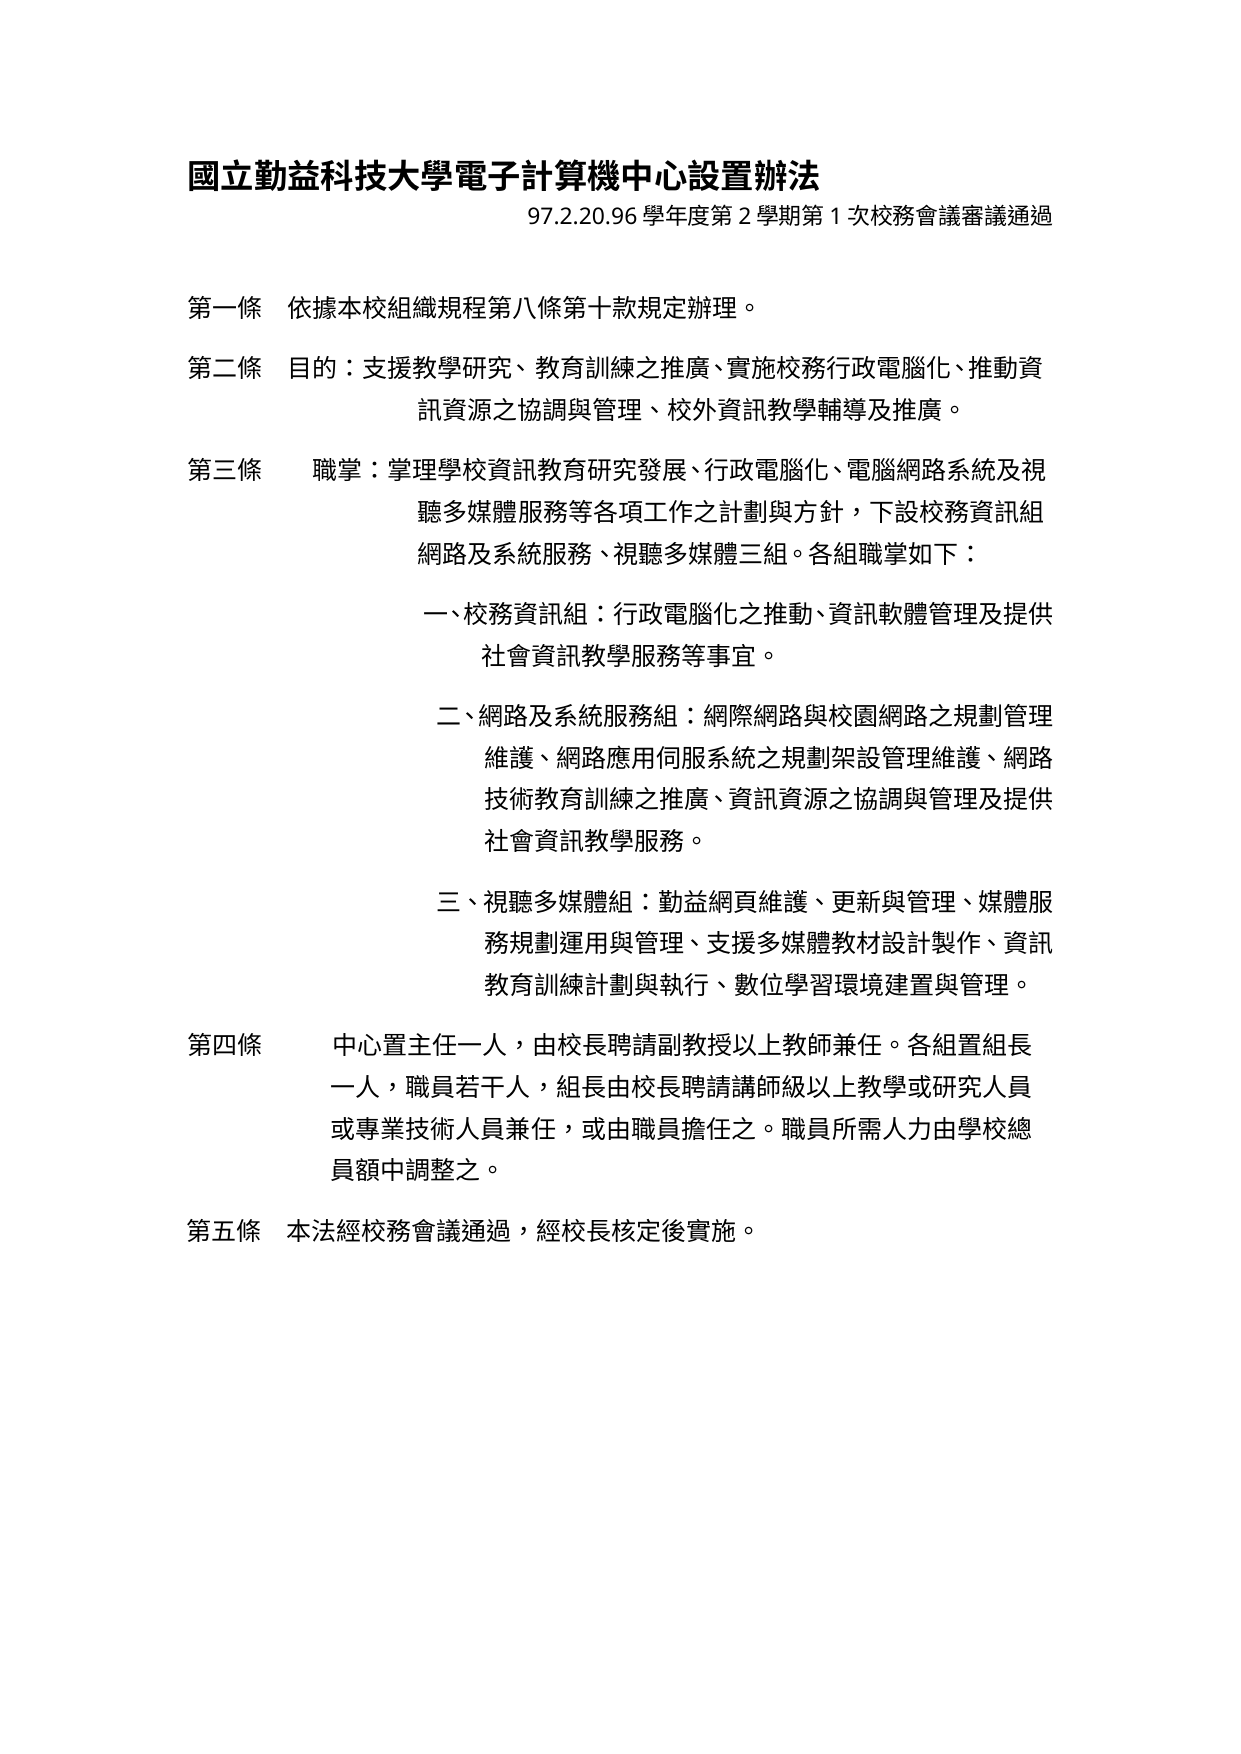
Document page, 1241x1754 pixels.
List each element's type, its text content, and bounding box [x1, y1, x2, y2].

text 一、校務資訊組：行政電腦化之推動、資訊軟體管理及提供社會資訊教學服務等事宜。 [417, 590, 1053, 673]
list 中心置主任一人，由校長聘請副教授以上教師兼任。各組置組長一人，職員若干人，組長由校長聘請講師級以上教學或研究人員或專業技術人員兼任，或由職員擔任之。職員所需人力由學校總員額中調整之。 [187, 1021, 1034, 1188]
text 第五條 本法經校務會議通過，經校長核定後實施。 [186, 1207, 1034, 1248]
text 第一條 依據本校組織規程第八條第十款規定辦理。 [187, 284, 1053, 326]
text 二、網路及系統服務組：網際網路與校園網路之規劃管理維護、網路應用伺服系統之規劃架設管理維護、網路技術教育訓練之推廣、資訊資源之協調與管理及提供社會資訊教學服務。 [436, 692, 1053, 859]
text 國立勤益科技大學電子計算機中心設置辦法 [187, 150, 1053, 198]
text 第二條 目的：支援教學研究、 教育訓練之推廣、實施校務行政電腦化、推動資訊資源之協調與管理、校外資訊教學輔導及推廣。 [187, 344, 1043, 428]
text 三、視聽多媒體組：勤益網頁維護、更新與管理、媒體服務規劃運用與管理、支援多媒體教材設計製作、資訊教育訓練計劃與執行、數位學習環境建置與管理。 [436, 878, 1053, 1003]
text 第三條 職掌：掌理學校資訊教育研究發展、行政電腦化、電腦網路系統及視聽多媒體服務等各項工作之計劃與方針，下設校務資訊組、網路及系統服務、視聽多媒體三組。各組職掌如下： [187, 446, 1046, 571]
text 97.2.20.96學年度第2學期第1次校務會議審議通過 [187, 198, 1053, 232]
